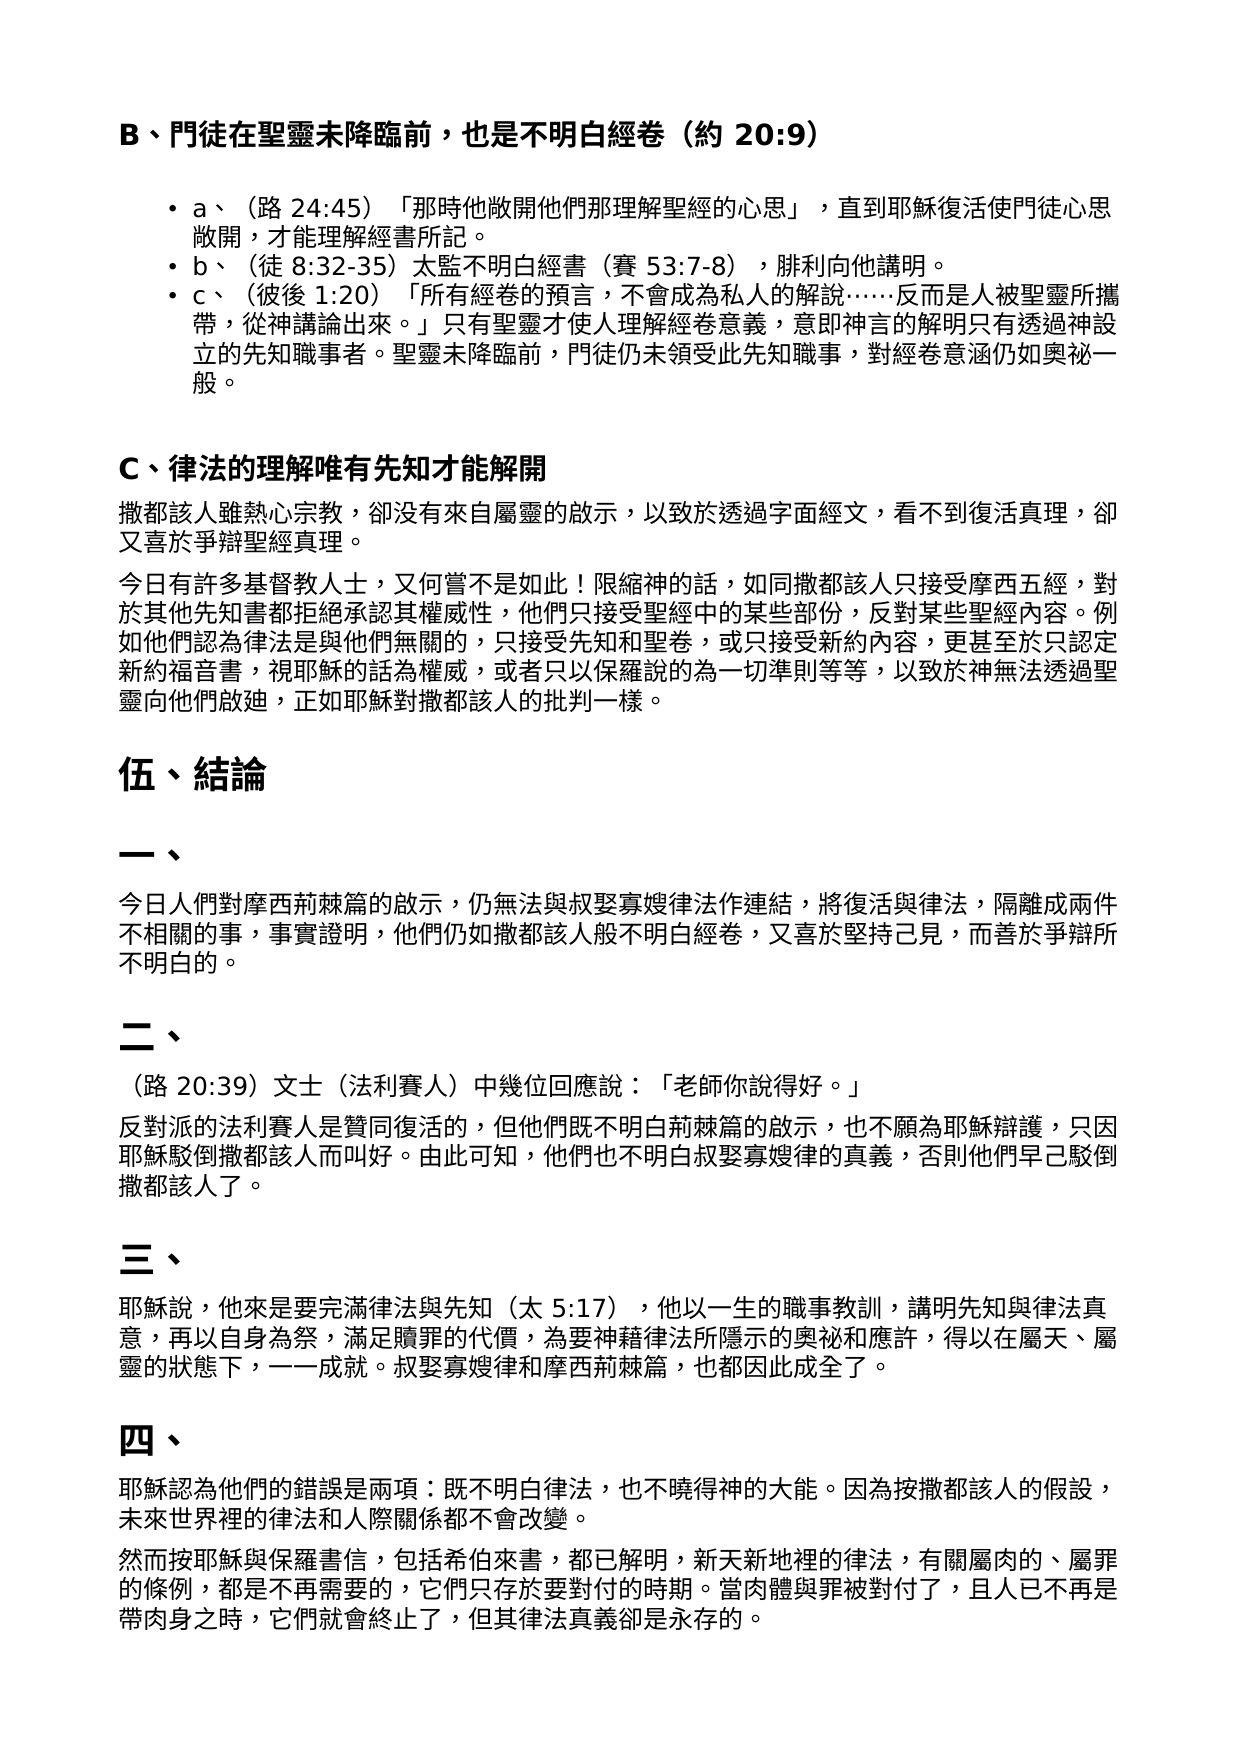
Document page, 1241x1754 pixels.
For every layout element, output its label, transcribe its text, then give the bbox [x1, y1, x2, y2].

subtitle 二、 [118, 1016, 1122, 1059]
subtitle 三、 [118, 1238, 1122, 1282]
text 耶穌說，他來是要完滿律法與先知（太 5:17），他以一生的職事教訓，講明先知與律法真意，再以自身為祭，滿足贖罪的代價，為要神藉律法所隱示的奧祕和應許，得以在屬天、屬靈的狀態下，一一成就。叔娶寡嫂律和摩西荊棘篇，也都因此成全了。 [118, 1294, 1122, 1382]
list b、（徒 8:32-35）太監不明白經書（賽 53:7-8），腓利向他講明。 [177, 252, 1122, 282]
list a、（路 24:45）「那時他敞開他們那理解聖經的心思」，直到耶穌復活使門徒心思敞開，才能理解經書所記。 [177, 194, 1122, 252]
text 今日有許多基督教人士，又何嘗不是如此！限縮神的話，如同撒都該人只接受摩西五經，對於其他先知書都拒絕承認其權威性，他們只接受聖經中的某些部份，反對某些聖經內容。例如他們認為律法是與他們無關的，只接受先知和聖卷，或只接受新約內容，更甚至於只認定新約福音書，視耶穌的話為權威，或者只以保羅說的為一切準則等等，以致於神無法透過聖靈向他們啟廸，正如耶穌對撒都該人的批判一樣。 [118, 570, 1122, 716]
text 撒都該人雖熱心宗教，卻没有來自屬靈的啟示，以致於透過字面經文，看不到復活真理，卻又喜於爭辯聖經真理。 [118, 499, 1122, 557]
text （路 20:39）文士（法利賽人）中幾位回應說：「老師你說得好。」 [118, 1072, 1122, 1101]
subtitle B、門徒在聖靈未降臨前，也是不明白經卷（約 20:9） [118, 118, 1122, 152]
text 反對派的法利賽人是贊同復活的，但他們既不明白荊棘篇的啟示，也不願為耶穌辯護，只因耶穌駁倒撒都該人而叫好。由此可知，他們也不明白叔娶寡嫂律的真義，否則他們早己駁倒撒都該人了。 [118, 1113, 1122, 1201]
subtitle 四、 [118, 1419, 1122, 1463]
subtitle C、律法的理解唯有先知才能解開 [118, 453, 1122, 487]
list c、（彼後 1:20）「所有經卷的預言，不會成為私人的解說⋯⋯反而是人被聖靈所攜帶，從神講論出來。」只有聖靈才使人理解經卷意義，意即神言的解明只有透過神設立的先知職事者。聖靈未降臨前，門徒仍未領受此先知職事，對經卷意涵仍如奧祕一般。 [177, 282, 1122, 398]
subtitle 伍、結論 [118, 753, 1122, 797]
subtitle 一、 [118, 834, 1122, 878]
text 然而按耶穌與保羅書信，包括希伯來書，都已解明，新天新地裡的律法，有關屬肉的、屬罪的條例，都是不再需要的，它們只存於要對付的時期。當肉體與罪被對付了，且人已不再是帶肉身之時，它們就會終止了，但其律法真義卻是永存的。 [118, 1547, 1122, 1634]
text 耶穌認為他們的錯誤是兩項：既不明白律法，也不曉得神的大能。因為按撒都該人的假設，未來世界裡的律法和人際關係都不會改變。 [118, 1476, 1122, 1534]
text 今日人們對摩西荊棘篇的啟示，仍無法與叔娶寡嫂律法作連結，將復活與律法，隔離成兩件不相關的事，事實證明，他們仍如撒都該人般不明白經卷，又喜於堅持己見，而善於爭辯所不明白的。 [118, 891, 1122, 978]
